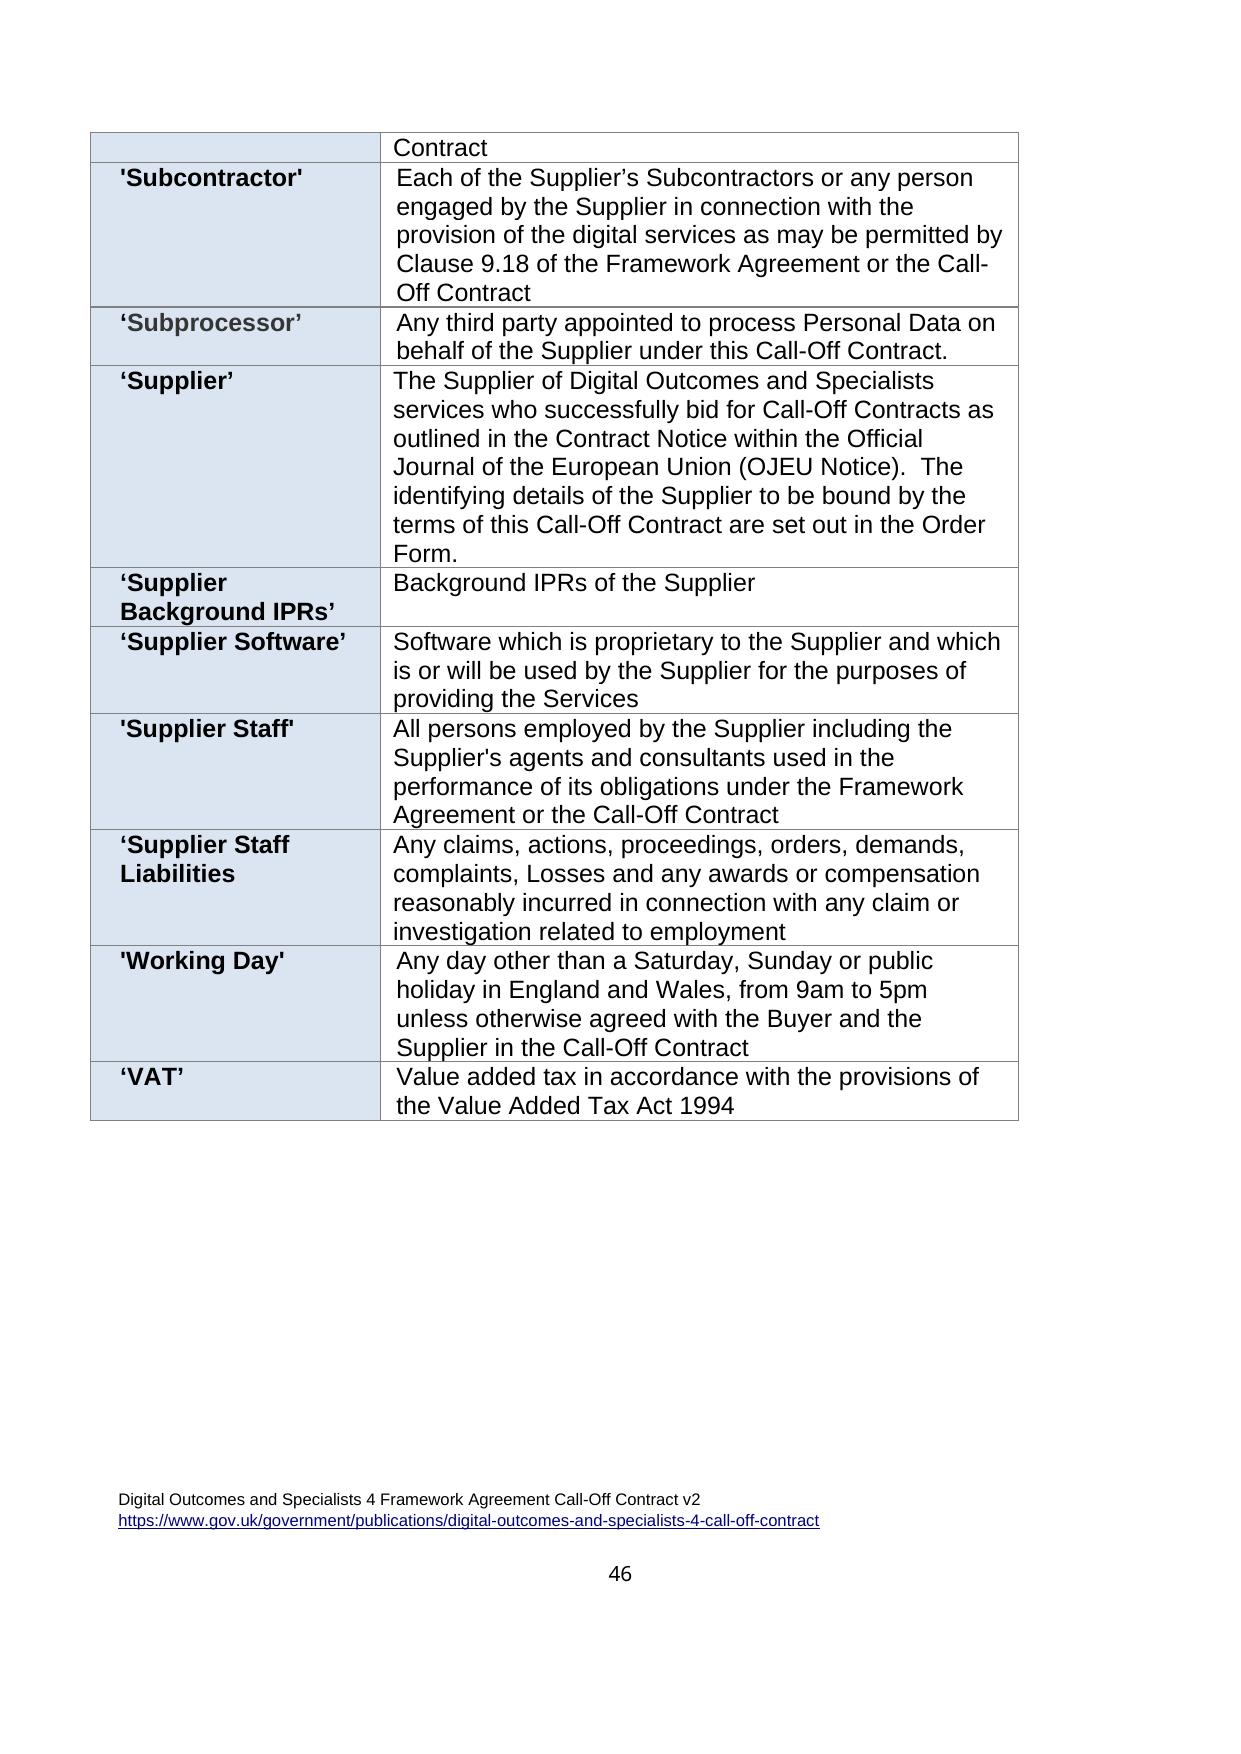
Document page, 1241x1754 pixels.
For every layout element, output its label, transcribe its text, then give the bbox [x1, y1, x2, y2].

table_cell ‘Subprocessor’ [91, 308, 380, 365]
table_cell Any claims, actions, proceedings, orders, demands, complaints, Losses and any awards or compensation reasonably incurred in connection with any claim or investigation related to employment [381, 830, 1018, 945]
table_cell Contract [381, 133, 1018, 162]
table_cell ‘Supplier Staff Liabilities [91, 830, 380, 945]
table_cell Each of the Supplier’s Subcontractors or any person engaged by the Supplier in connection with the provision of the digital services as may be permitted by Clause 9.18 of the Framework Agreement or the Call-Off Contract [381, 163, 1018, 306]
table_cell The Supplier of Digital Outcomes and Specialists services who successfully bid for Call-Off Contracts as outlined in the Contract Notice within the Official Journal of the European Union (OJEU Notice). The identifying details of the Supplier to be bound by the terms of this Call-Off Contract are set out in the Order Form. [381, 366, 1018, 567]
table_cell Value added tax in accordance with the provisions of the Value Added Tax Act 1994 [381, 1062, 1018, 1120]
table_cell [91, 133, 380, 162]
table_cell 'Subcontractor' [91, 163, 380, 306]
table_cell All persons employed by the Supplier including the Supplier's agents and consultants used in the performance of its obligations under the Framework Agreement or the Call-Off Contract [381, 714, 1018, 829]
table_cell 'Supplier Staff' [91, 714, 380, 829]
table_cell Any third party appointed to process Personal Data on behalf of the Supplier under this Call-Off Contract. [381, 308, 1018, 365]
table_cell Any day other than a Saturday, Sunday or public holiday in England and Wales, from 9am to 5pm unless otherwise agreed with the Buyer and the Supplier in the Call-Off Contract [381, 946, 1018, 1061]
table_cell ‘Supplier Software’ [91, 627, 380, 713]
table_cell Background IPRs of the Supplier [381, 568, 1018, 626]
table_cell ‘VAT’ [91, 1062, 380, 1120]
table_cell Software which is proprietary to the Supplier and which is or will be used by the Supplier for the purposes of providing the Services [381, 627, 1018, 713]
table_cell ‘Supplier’ [91, 366, 380, 567]
table_cell ‘Supplier Background IPRs’ [91, 568, 380, 626]
table_cell 'Working Day' [91, 946, 380, 1061]
